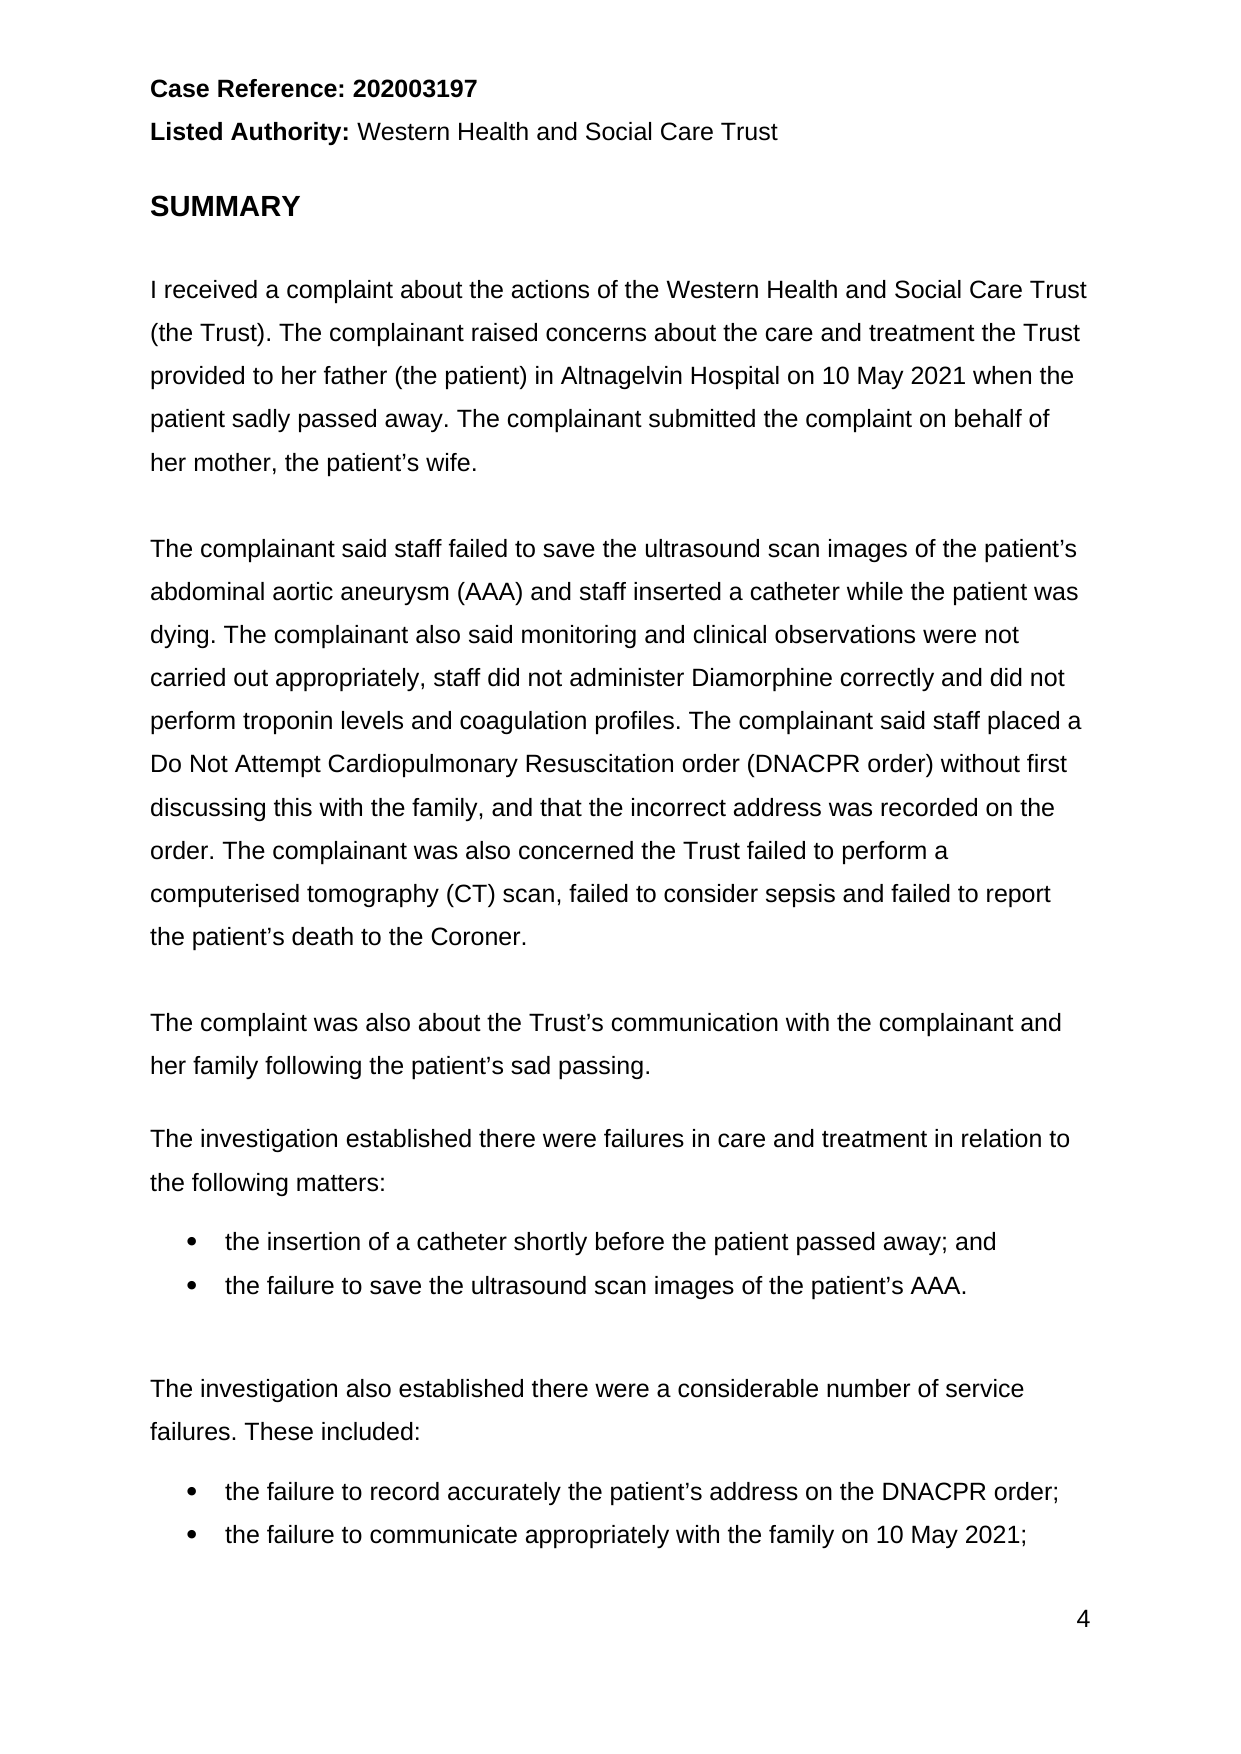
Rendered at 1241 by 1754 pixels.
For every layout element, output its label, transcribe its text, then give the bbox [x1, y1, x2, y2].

list the failure to save the ultrasound scan images of the patient’s AAA. [187, 1271, 1090, 1299]
text I received a complaint about the actions of the Western Health and Social Care Trust (the Trust). The complainant raised concerns about the care and treatment the Trust provided to her father (the patient) in Altnagelvin Hospital on 10 May 2021 when the patient sadly passed away. The complainant submitted the complaint on behalf of her mother, the patient’s wife. [150, 275, 1090, 476]
list the failure to communicate appropriately with the family on 10 May 2021; [187, 1520, 1090, 1549]
text SUMMARY [150, 189, 1090, 222]
text The investigation also established there were a considerable number of service failures. These included: [150, 1374, 1090, 1446]
text The complaint was also about the Trust’s communication with the complainant and her family following the patient’s sad passing. [150, 1008, 1090, 1080]
list the insertion of a catheter shortly before the patient passed away; and [187, 1227, 1090, 1256]
text Case Reference: 202003197 [150, 74, 1090, 102]
text The complainant said staff failed to save the ultrasound scan images of the patient’s abdominal aortic aneurysm (AAA) and staff inserted a catheter while the patient was dying. The complainant also said monitoring and clinical observations were not carried out appropriately, staff did not administer Diamorphine correctly and did not perform troponin levels and coagulation profiles. The complainant said staff placed a Do Not Attempt Cardiopulmonary Resuscitation order (DNACPR order) without first discussing this with the family, and that the incorrect address was recorded on the order. The complainant was also concerned the Trust failed to perform a computerised tomography (CT) scan, failed to consider sepsis and failed to report the patient’s death to the Coroner. [150, 534, 1090, 951]
text The investigation established there were failures in care and treatment in relation to the following matters: [150, 1124, 1090, 1196]
text Listed Authority: Western Health and Social Care Trust [150, 117, 1090, 146]
list the failure to record accurately the patient’s address on the DNACPR order; [187, 1477, 1090, 1505]
